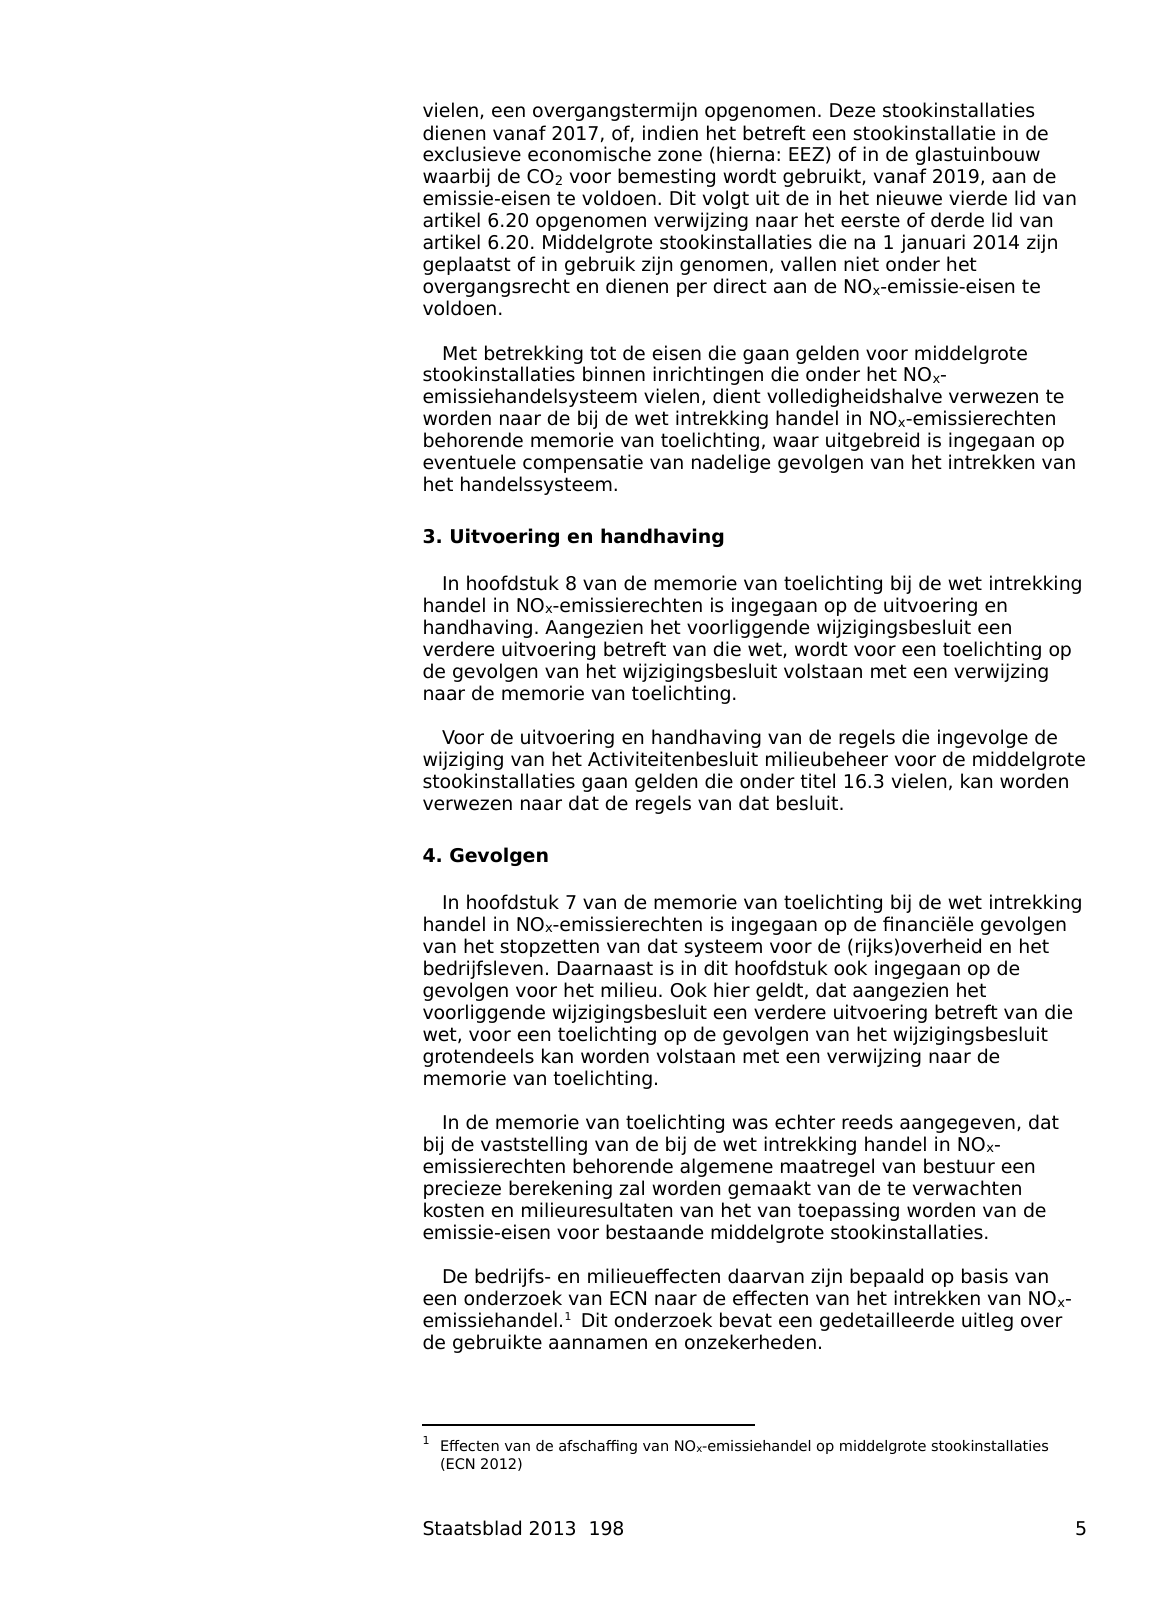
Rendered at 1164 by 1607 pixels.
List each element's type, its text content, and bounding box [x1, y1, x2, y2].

text Voor de uitvoering en handhaving van de regels die ingevolge de wijziging van het Activiteitenbesluit milieubeheer voor de middelgrote stookinstallaties gaan gelden die onder titel 16.3 vielen, kan worden verwezen naar dat de regels van dat besluit. [422, 727, 1087, 815]
text De bedrijfs- en milieueffecten daarvan zijn bepaald op basis van een onderzoek van ECN naar de effecten van het intrekken van NOx-emissiehandel. Dit onderzoek bevat een gedetailleerde uitleg over de gebruikte aannamen en onzekerheden. [422, 1266, 1087, 1354]
subtitle 3. Uitvoering en handhaving [422, 526, 1087, 548]
text In de memorie van toelichting was echter reeds aangegeven, dat bij de vaststelling van de bij de wet intrekking handel in NOx-emissierechten behorende algemene maatregel van bestuur een precieze berekening zal worden gemaakt van de te verwachten kosten en milieuresultaten van het van toepassing worden van de emissie-eisen voor bestaande middelgrote stookinstallaties. [422, 1112, 1087, 1244]
text Effecten van de afschaffing van NOx-emissiehandel op middelgrote stookinstallaties (ECN 2012) [422, 1434, 1087, 1473]
text vielen, een overgangstermijn opgenomen. Deze stookinstallaties dienen vanaf 2017, of, indien het betreft een stookinstallatie in de exclusieve economische zone (hierna: EEZ) of in de glastuinbouw waarbij de CO2 voor bemesting wordt gebruikt, vanaf 2019, aan de emissie-eisen te voldoen. Dit volgt uit de in het nieuwe vierde lid van artikel 6.20 opgenomen verwijzing naar het eerste of derde lid van artikel 6.20. Middelgrote stookinstallaties die na 1 januari 2014 zijn geplaatst of in gebruik zijn genomen, vallen niet onder het overgangsrecht en dienen per direct aan de NOx-emissie-eisen te voldoen. [422, 100, 1087, 320]
text In hoofdstuk 7 van de memorie van toelichting bij de wet intrekking handel in NOx-emissierechten is ingegaan op de financiële gevolgen van het stopzetten van dat systeem voor de (rijks)overheid en het bedrijfsleven. Daarnaast is in dit hoofdstuk ook ingegaan op de gevolgen voor het milieu. Ook hier geldt, dat aangezien het voorliggende wijzigingsbesluit een verdere uitvoering betreft van die wet, voor een toelichting op de gevolgen van het wijzigingsbesluit grotendeels kan worden volstaan met een verwijzing naar de memorie van toelichting. [422, 892, 1087, 1090]
text Met betrekking tot de eisen die gaan gelden voor middelgrote stookinstallaties binnen inrichtingen die onder het NOx-emissiehandelsysteem vielen, dient volledigheidshalve verwezen te worden naar de bij de wet intrekking handel in NOx-emissierechten behorende memorie van toelichting, waar uitgebreid is ingegaan op eventuele compensatie van nadelige gevolgen van het intrekken van het handelssysteem. [422, 342, 1087, 496]
text In hoofdstuk 8 van de memorie van toelichting bij de wet intrekking handel in NOx-emissierechten is ingegaan op de uitvoering en handhaving. Aangezien het voorliggende wijzigingsbesluit een verdere uitvoering betreft van die wet, wordt voor een toelichting op de gevolgen van het wijzigingsbesluit volstaan met een verwijzing naar de memorie van toelichting. [422, 573, 1087, 705]
subtitle 4. Gevolgen [422, 845, 1087, 867]
